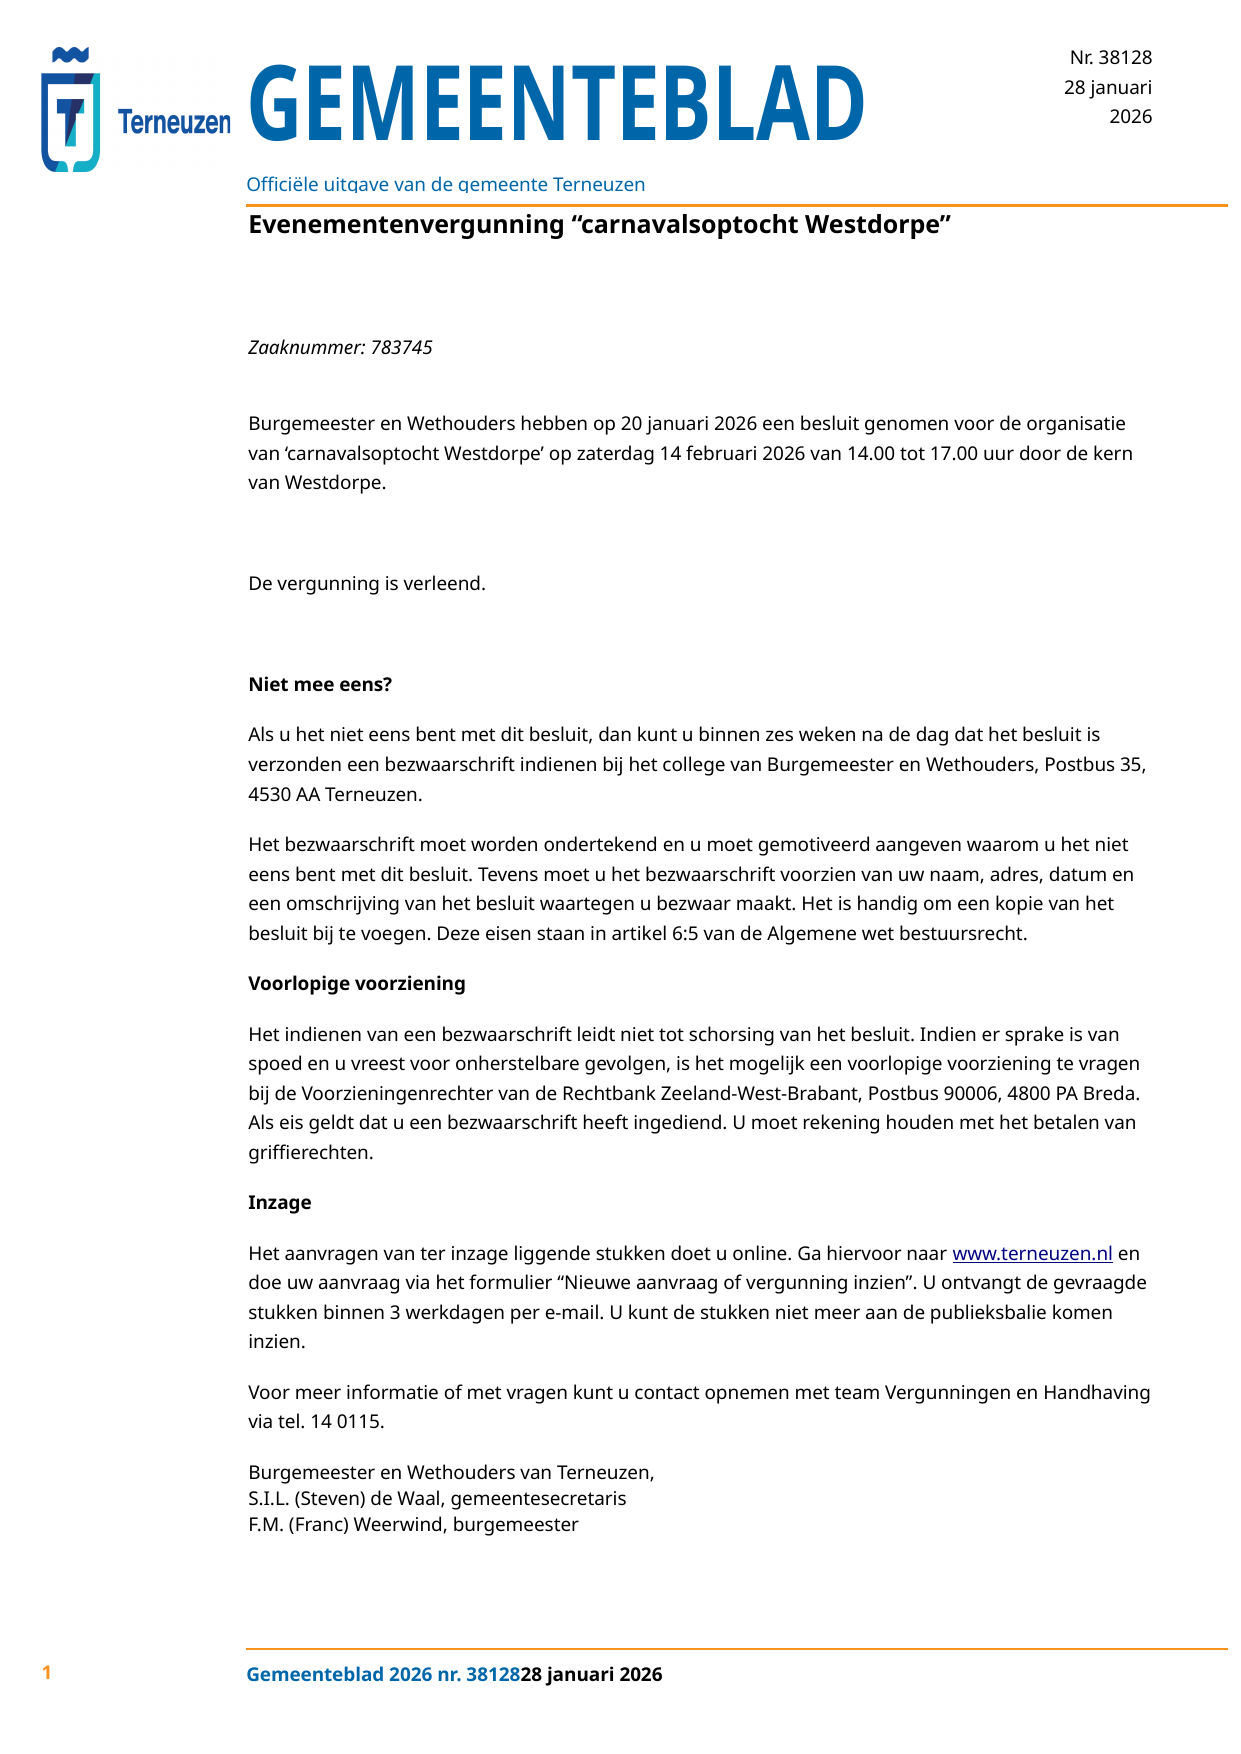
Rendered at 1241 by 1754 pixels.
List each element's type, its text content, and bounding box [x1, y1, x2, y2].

table_header Burgemeester en Wethouders van Terneuzen, [248, 1459, 1152, 1485]
text Het aanvragen van ter inzage liggende stukken doet u online. Ga hiervoor naar www.terneuzen.nl en doe uw aanvraag via het formulier “Nieuwe aanvraag of vergunning inzien”. U ontvangt de gevraagde stukken binnen 3 werkdagen per e-mail. U kunt de stukken niet meer aan de publieksbalie komen inzien. [248, 1240, 1152, 1354]
text Zaaknummer: 783745 [248, 334, 1152, 360]
text Het bezwaarschrift moet worden ondertekend en u moet gemotiveerd aangeven waarom u het niet eens bent met dit besluit. Tevens moet u het bezwaarschrift voorzien van uw naam, adres, datum en een omschrijving van het besluit waartegen u bezwaar maakt. Het is handig om een kopie van het besluit bij te voegen. Deze eisen staan in artikel 6:5 van de Algemene wet bestuursrecht. [248, 831, 1152, 946]
text Als u het niet eens bent met dit besluit, dan kunt u binnen zes weken na de dag dat het besluit is verzonden een bezwaarschrift indienen bij het college van Burgemeester en Wethouders, Postbus 35, 4530 AA Terneuzen. [248, 722, 1152, 807]
text Het indienen van een bezwaarschrift leidt niet tot schorsing van het besluit. Indien er sprake is van spoed en u vreest voor onherstelbare gevolgen, is het mogelijk een voorlopige voorziening te vragen bij de Voorzieningenrechter van de Rechtbank Zeeland-West-Brabant, Postbus 90006, 4800 PA Breda. Als eis geldt dat u een bezwaarschrift heeft ingediend. U moet rekening houden met het betalen van griffierechten. [248, 1021, 1152, 1165]
picture [41, 47, 231, 172]
text Niet mee eens? [248, 671, 1152, 697]
text Burgemeester en Wethouders hebben op 20 januari 2026 een besluit genomen voor de organisatie van ‘carnavalsoptocht Westdorpe’ op zaterdag 14 februari 2026 van 14.00 tot 17.00 uur door de kern van Westdorpe. [248, 410, 1152, 495]
table_cell [714, 1485, 1152, 1511]
text Evenementenvergunning “carnavalsoptocht Westdorpe” [248, 207, 1152, 241]
table_cell F.M. (Franc) Weerwind, burgemeester [248, 1511, 1152, 1536]
text Voor meer informatie of met vragen kunt u contact opnemen met team Vergunningen en Handhaving via tel. 14 0115. [248, 1379, 1152, 1434]
text Inzage [248, 1189, 1152, 1215]
text De vergunning is verleend. [248, 570, 1152, 596]
table_cell [714, 1536, 1152, 1562]
text Voorlopige voorziening [248, 970, 1152, 996]
table_cell [248, 1536, 714, 1562]
table_cell S.I.L. (Steven) de Waal, gemeentesecretaris [248, 1485, 714, 1511]
